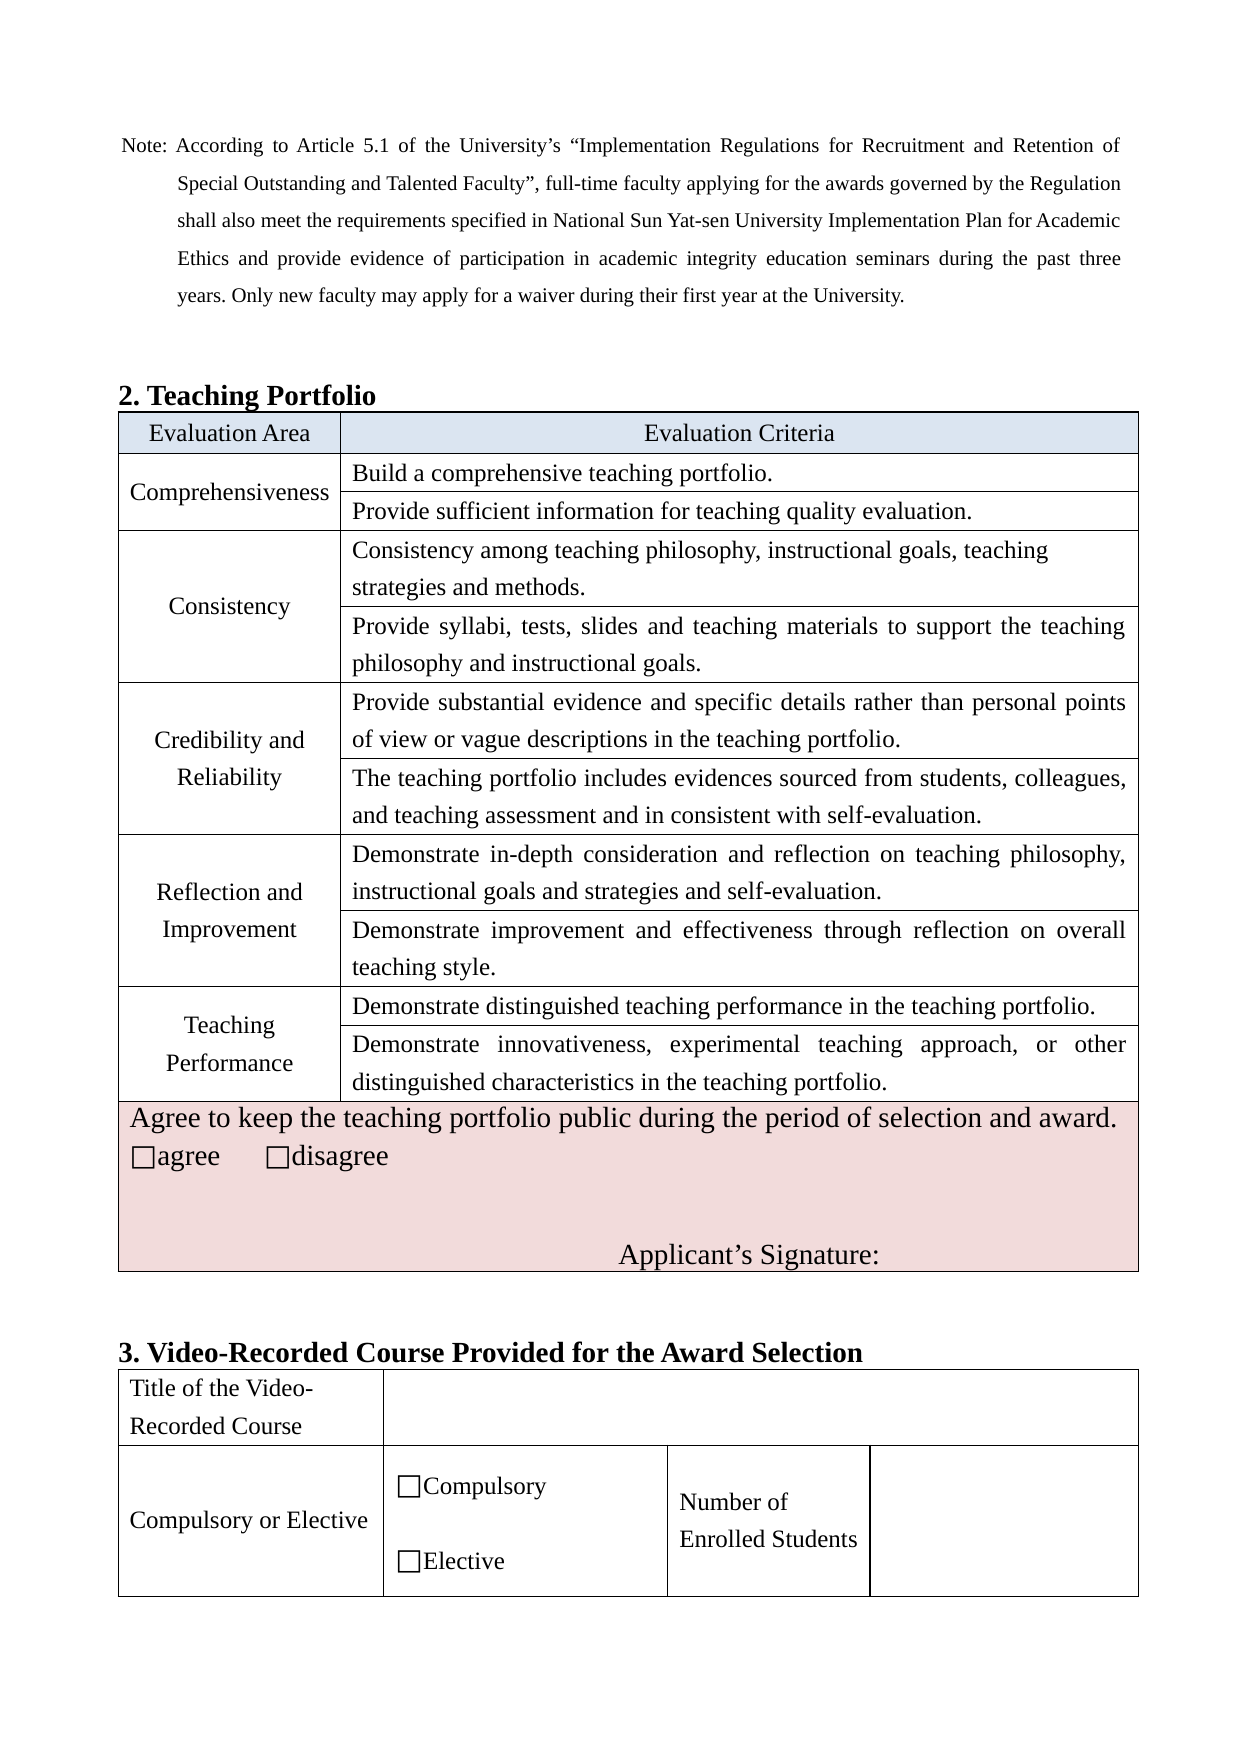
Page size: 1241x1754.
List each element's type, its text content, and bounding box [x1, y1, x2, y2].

table_cell Comprehensiveness [119, 454, 340, 530]
table_cell Teaching Performance [119, 987, 340, 1101]
table_header Evaluation Area [119, 413, 340, 453]
table_cell Number of Enrolled Students [668, 1446, 869, 1596]
table_cell Consistency [119, 531, 340, 682]
table_cell Demonstrate distinguished teaching performance in the teaching portfolio. [341, 987, 1138, 1024]
table_cell □Compulsory □Elective [384, 1446, 667, 1596]
table_header Title of the Video-Recorded Course [119, 1370, 383, 1444]
text 3. Video-Recorded Course Provided for the Award Selection [118, 1336, 1122, 1368]
table_header Evaluation Criteria [341, 413, 1138, 453]
table_cell Provide substantial evidence and specific details rather than personal points of view or vague descriptions in the teaching portfolio. [341, 683, 1138, 758]
table_cell Compulsory or Elective [119, 1446, 383, 1596]
table_cell Demonstrate improvement and effectiveness through reflection on overall teaching style. [341, 911, 1138, 986]
table_cell Provide syllabi, tests, slides and teaching materials to support the teaching philosophy and instructional goals. [341, 607, 1138, 682]
table_cell The teaching portfolio includes evidences sourced from students, colleagues, and teaching assessment and in consistent with self-evaluation. [341, 759, 1138, 834]
text Note: According to Article 5.1 of the University’s “Implementation Regulations for Recruitment and Retention of Special Outstanding and Talented Faculty”, full-time faculty applying for the awards governed by the Regulation shall also meet the requirements specified in National Sun Yat-sen University Implementation Plan for Academic Ethics and provide evidence of participation in academic integrity education seminars during the past three years. Only new faculty may apply for a waiver during their first year at the University. [121, 127, 1122, 314]
table_cell Build a comprehensive teaching portfolio. [341, 454, 1138, 491]
text 2. Teaching Portfolio [118, 379, 1122, 411]
table_cell Demonstrate in-depth consideration and reflection on teaching philosophy, instructional goals and strategies and self-evaluation. [341, 835, 1138, 910]
table_cell Agree to keep the teaching portfolio public during the period of selection and award. □agree □disagree Applicant’s Signature: [119, 1102, 1138, 1271]
table_cell Provide sufficient information for teaching quality evaluation. [341, 492, 1138, 530]
table_cell [871, 1446, 1138, 1596]
table_cell Demonstrate innovativeness, experimental teaching approach, or other distinguished characteristics in the teaching portfolio. [341, 1026, 1138, 1101]
table_cell Credibility and Reliability [119, 683, 340, 834]
table_header [384, 1370, 1138, 1444]
table_cell Reflection and Improvement [119, 835, 340, 986]
table_cell Consistency among teaching philosophy, instructional goals, teaching strategies and methods. [341, 531, 1138, 606]
